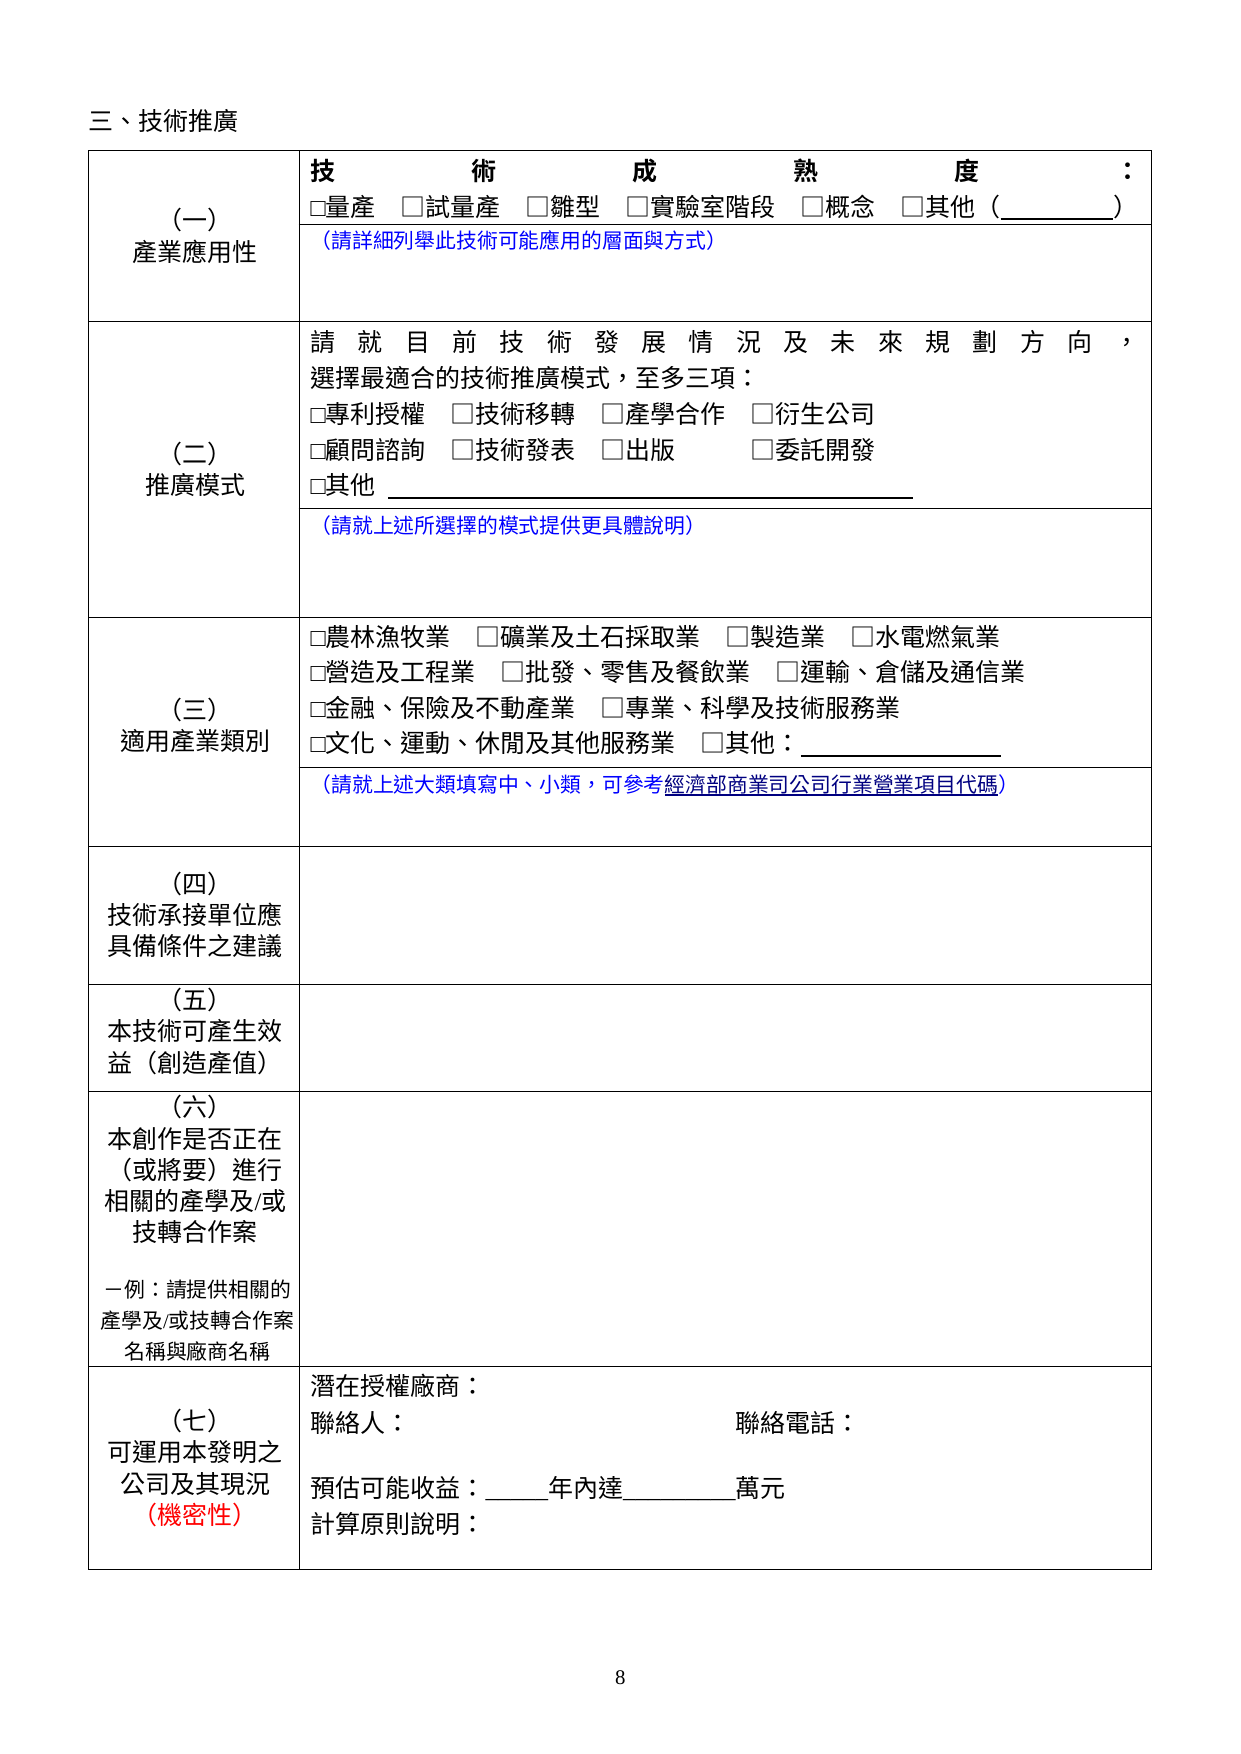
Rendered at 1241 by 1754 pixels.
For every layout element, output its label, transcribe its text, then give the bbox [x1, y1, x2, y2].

table_cell （二） 推廣模式 [89, 322, 299, 617]
table_header 技術成熟度： □量產 □試量產 □雛型 □實驗室階段 □概念 □其他（ ） [300, 151, 1151, 223]
table_cell [300, 847, 1151, 983]
table_cell （請詳細列舉此技術可能應用的層面與方式） [300, 225, 1151, 321]
table_cell （三） 適用產業類別 [89, 618, 299, 846]
text 三、技術推廣 [89, 101, 1152, 137]
table_cell （請就上述大類填寫中、小類，可參考經濟部商業司公司行業營業項目代碼） [300, 768, 1151, 846]
table_cell 潛在授權廠商： 聯絡人： 聯絡電話： 預估可能收益：_____年內達_________萬元 計算原則說明： [300, 1367, 1151, 1569]
table_cell 請就目前技術發展情況及未來規劃方向， 選擇最適合的技術推廣模式，至多三項： □專利授權 □技術移轉 □產學合作 □衍生公司 □顧問諮詢 □技術發表 □出版 □委託開發 □其他 [300, 322, 1151, 508]
table_cell （四） 技術承接單位應具備條件之建議 [89, 847, 299, 983]
table_cell [300, 1092, 1151, 1366]
table_cell （七） 可運用本發明之公司及其現況 （機密性） [89, 1367, 299, 1569]
table_cell （五） 本技術可產生效益（創造產值） [89, 985, 299, 1091]
table_header （一） 產業應用性 [89, 151, 299, 321]
table_cell □農林漁牧業 □礦業及土石採取業 □製造業 □水電燃氣業 □營造及工程業 □批發、零售及餐飲業 □運輸、倉儲及通信業 □金融、保險及不動產業 □專業、科學及技術服務業 □文化、運動、休閒及其他服務業 □其他： [300, 618, 1151, 767]
table_cell [300, 985, 1151, 1091]
table_cell （六） 本創作是否正在（或將要）進行相關的產學及/或技轉合作案 －例：請提供相關的產學及/或技轉合作案名稱與廠商名稱 [89, 1092, 299, 1366]
table_cell （請就上述所選擇的模式提供更具體說明） [300, 509, 1151, 617]
